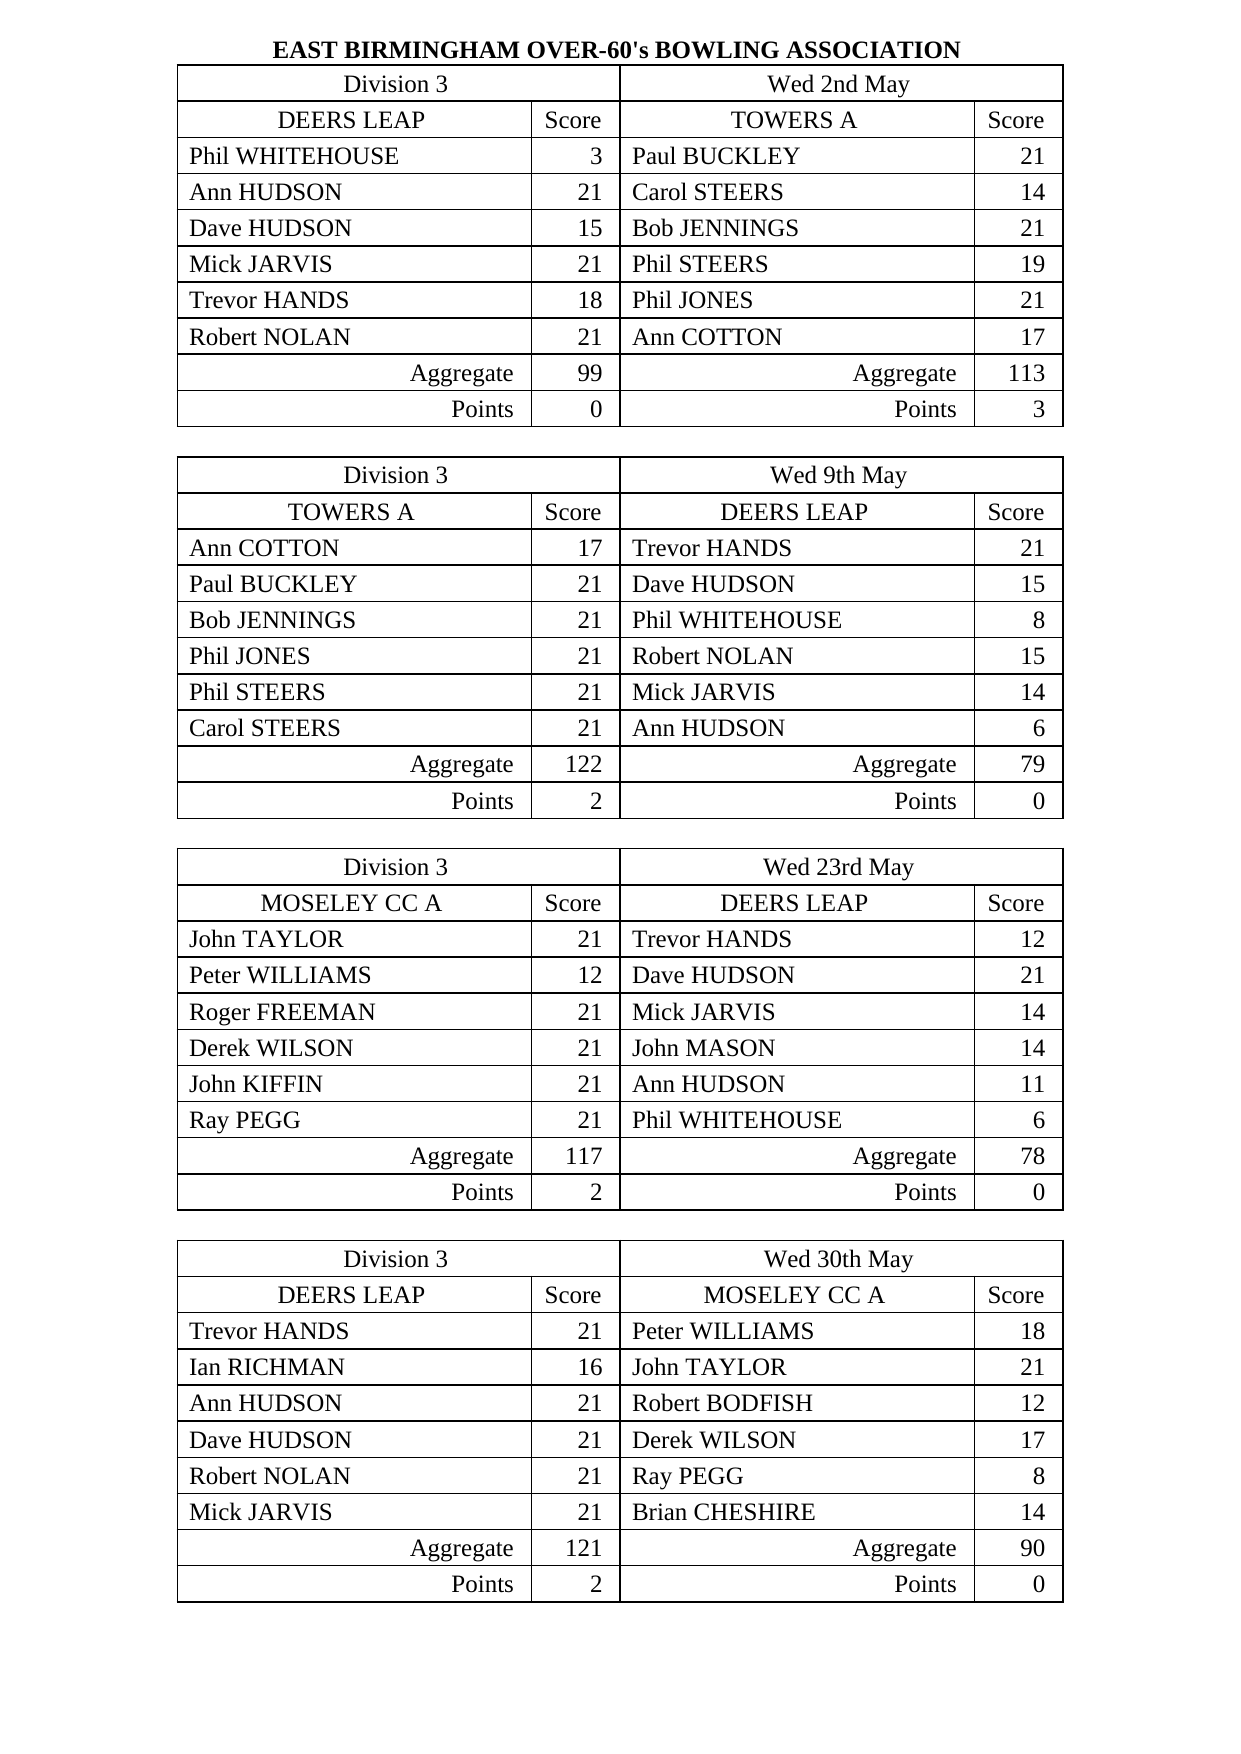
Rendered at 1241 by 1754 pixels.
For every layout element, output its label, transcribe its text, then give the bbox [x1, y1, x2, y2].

table_cell Points [178, 1566, 531, 1601]
table_cell 90 [975, 1530, 1062, 1565]
table_cell 12 [975, 922, 1062, 956]
table_cell 6 [975, 711, 1062, 745]
table_cell Aggregate [621, 1530, 974, 1565]
table_cell Aggregate [621, 747, 974, 781]
table_cell Dave HUDSON [178, 210, 531, 245]
table_cell 0 [532, 391, 619, 426]
table_cell Ian RICHMAN [178, 1350, 531, 1384]
table_cell 21 [532, 1066, 619, 1101]
table_cell Points [178, 1175, 531, 1209]
table_cell 14 [975, 1030, 1062, 1064]
table_cell 21 [975, 530, 1062, 564]
table_cell 21 [975, 283, 1062, 317]
table_cell Ray PEGG [178, 1102, 531, 1137]
table_cell Ann HUDSON [178, 1386, 531, 1420]
table_cell John KIFFIN [178, 1066, 531, 1101]
table_cell 8 [975, 1458, 1062, 1492]
table_cell 0 [975, 1566, 1062, 1601]
table_cell 21 [532, 602, 619, 637]
table_cell 15 [975, 638, 1062, 673]
table_cell 21 [975, 210, 1062, 245]
table_cell Ann HUDSON [621, 1066, 974, 1101]
table_cell Ann HUDSON [178, 174, 531, 209]
table_cell Points [178, 391, 531, 426]
table_cell 17 [532, 530, 619, 564]
table_cell 21 [532, 1313, 619, 1348]
table_cell Paul BUCKLEY [621, 138, 974, 173]
table_cell Phil WHITEHOUSE [621, 1102, 974, 1137]
table_cell Dave HUDSON [621, 958, 974, 992]
table_cell 99 [532, 355, 619, 389]
table_cell Robert NOLAN [178, 1458, 531, 1492]
table_cell 0 [975, 1175, 1062, 1209]
table_cell Brian CHESHIRE [621, 1494, 974, 1529]
table_cell Phil WHITEHOUSE [178, 138, 531, 173]
table_cell Carol STEERS [621, 174, 974, 209]
table_cell Peter WILLIAMS [621, 1313, 974, 1348]
table_cell 21 [532, 638, 619, 673]
table_cell Derek WILSON [178, 1030, 531, 1064]
table_cell Points [621, 1175, 974, 1209]
table_cell 21 [532, 1030, 619, 1064]
table_cell Trevor HANDS [621, 922, 974, 956]
table_cell 121 [532, 1530, 619, 1565]
table_cell 117 [532, 1138, 619, 1173]
table_cell Robert NOLAN [178, 319, 531, 353]
table_cell 8 [975, 602, 1062, 637]
table_cell 113 [975, 355, 1062, 389]
table_cell Robert NOLAN [621, 638, 974, 673]
table_cell 14 [975, 174, 1062, 209]
table_cell TOWERS A [178, 494, 531, 528]
table_cell 19 [975, 247, 1062, 281]
table_cell Dave HUDSON [621, 566, 974, 601]
table_cell 18 [975, 1313, 1062, 1348]
table_cell Phil STEERS [621, 247, 974, 281]
table_cell 21 [532, 1494, 619, 1529]
table_cell Phil JONES [178, 638, 531, 673]
table_cell 12 [532, 958, 619, 992]
table_cell 12 [975, 1386, 1062, 1420]
table_cell Points [621, 391, 974, 426]
table_cell 21 [532, 994, 619, 1028]
table_cell Aggregate [178, 355, 531, 389]
table_cell Score [975, 102, 1062, 136]
table_cell Aggregate [621, 1138, 974, 1173]
table_cell Points [178, 783, 531, 817]
table_cell 18 [532, 283, 619, 317]
table_cell 79 [975, 747, 1062, 781]
table_cell 122 [532, 747, 619, 781]
table_cell Score [532, 102, 619, 136]
table_cell John TAYLOR [178, 922, 531, 956]
table_cell 21 [532, 1422, 619, 1456]
table_cell 2 [532, 1175, 619, 1209]
table_header Wed 2nd May [621, 66, 1062, 100]
table_cell Derek WILSON [621, 1422, 974, 1456]
table_cell 21 [975, 138, 1062, 173]
table_cell Ann COTTON [178, 530, 531, 564]
table_cell Roger FREEMAN [178, 994, 531, 1028]
table_cell DEERS LEAP [178, 102, 531, 136]
table_cell 2 [532, 1566, 619, 1601]
table_cell Carol STEERS [178, 711, 531, 745]
table_cell 11 [975, 1066, 1062, 1101]
table_cell Bob JENNINGS [621, 210, 974, 245]
table_cell 21 [532, 1386, 619, 1420]
table_header Division 3 [178, 849, 619, 884]
table_cell Score [532, 494, 619, 528]
table_cell Phil WHITEHOUSE [621, 602, 974, 637]
table_cell Ann COTTON [621, 319, 974, 353]
table_cell Score [532, 1277, 619, 1312]
table_cell 21 [532, 711, 619, 745]
table_cell 17 [975, 1422, 1062, 1456]
table_cell Aggregate [178, 747, 531, 781]
table_cell 21 [532, 247, 619, 281]
table_cell Aggregate [178, 1138, 531, 1173]
table_cell DEERS LEAP [178, 1277, 531, 1312]
table_cell 21 [532, 675, 619, 709]
table_cell 2 [532, 783, 619, 817]
table_header Wed 9th May [621, 458, 1062, 492]
table_cell Ann HUDSON [621, 711, 974, 745]
table_cell Points [621, 1566, 974, 1601]
table_cell 3 [975, 391, 1062, 426]
table_cell 21 [532, 922, 619, 956]
table_cell John MASON [621, 1030, 974, 1064]
table_cell Robert BODFISH [621, 1386, 974, 1420]
table_cell Peter WILLIAMS [178, 958, 531, 992]
table_cell Ray PEGG [621, 1458, 974, 1492]
table_cell 16 [532, 1350, 619, 1384]
table_cell Points [621, 783, 974, 817]
table_cell DEERS LEAP [621, 886, 974, 920]
table_cell Dave HUDSON [178, 1422, 531, 1456]
table_cell Mick JARVIS [621, 994, 974, 1028]
table_header Wed 23rd May [621, 849, 1062, 884]
table_header Division 3 [178, 1241, 619, 1276]
table_cell Score [975, 1277, 1062, 1312]
table_cell Score [975, 494, 1062, 528]
table_cell 17 [975, 319, 1062, 353]
table_cell Phil STEERS [178, 675, 531, 709]
table_cell 21 [975, 958, 1062, 992]
table_cell 21 [532, 1458, 619, 1492]
table_header Wed 30th May [621, 1241, 1062, 1276]
table_cell MOSELEY CC A [178, 886, 531, 920]
table_cell Mick JARVIS [621, 675, 974, 709]
table_cell 15 [975, 566, 1062, 601]
table_cell 14 [975, 994, 1062, 1028]
table_header Division 3 [178, 66, 619, 100]
table_cell Mick JARVIS [178, 247, 531, 281]
table_cell Score [975, 886, 1062, 920]
table_cell 21 [532, 566, 619, 601]
table_cell Trevor HANDS [178, 1313, 531, 1348]
table_cell Paul BUCKLEY [178, 566, 531, 601]
table_cell Aggregate [178, 1530, 531, 1565]
table_cell MOSELEY CC A [621, 1277, 974, 1312]
table_cell 21 [532, 319, 619, 353]
table_cell 21 [532, 174, 619, 209]
table_cell 21 [975, 1350, 1062, 1384]
table_cell DEERS LEAP [621, 494, 974, 528]
table_cell Score [532, 886, 619, 920]
table_cell 0 [975, 783, 1062, 817]
table_cell Aggregate [621, 355, 974, 389]
table_cell 6 [975, 1102, 1062, 1137]
table_cell Trevor HANDS [621, 530, 974, 564]
table_cell Trevor HANDS [178, 283, 531, 317]
table_cell Bob JENNINGS [178, 602, 531, 637]
table_cell 14 [975, 1494, 1062, 1529]
table_cell John TAYLOR [621, 1350, 974, 1384]
table_cell 14 [975, 675, 1062, 709]
table_cell Mick JARVIS [178, 1494, 531, 1529]
table_cell 78 [975, 1138, 1062, 1173]
table_cell 21 [532, 1102, 619, 1137]
table_cell TOWERS A [621, 102, 974, 136]
table_header Division 3 [178, 458, 619, 492]
table_cell 3 [532, 138, 619, 173]
table_cell 15 [532, 210, 619, 245]
table_cell Phil JONES [621, 283, 974, 317]
